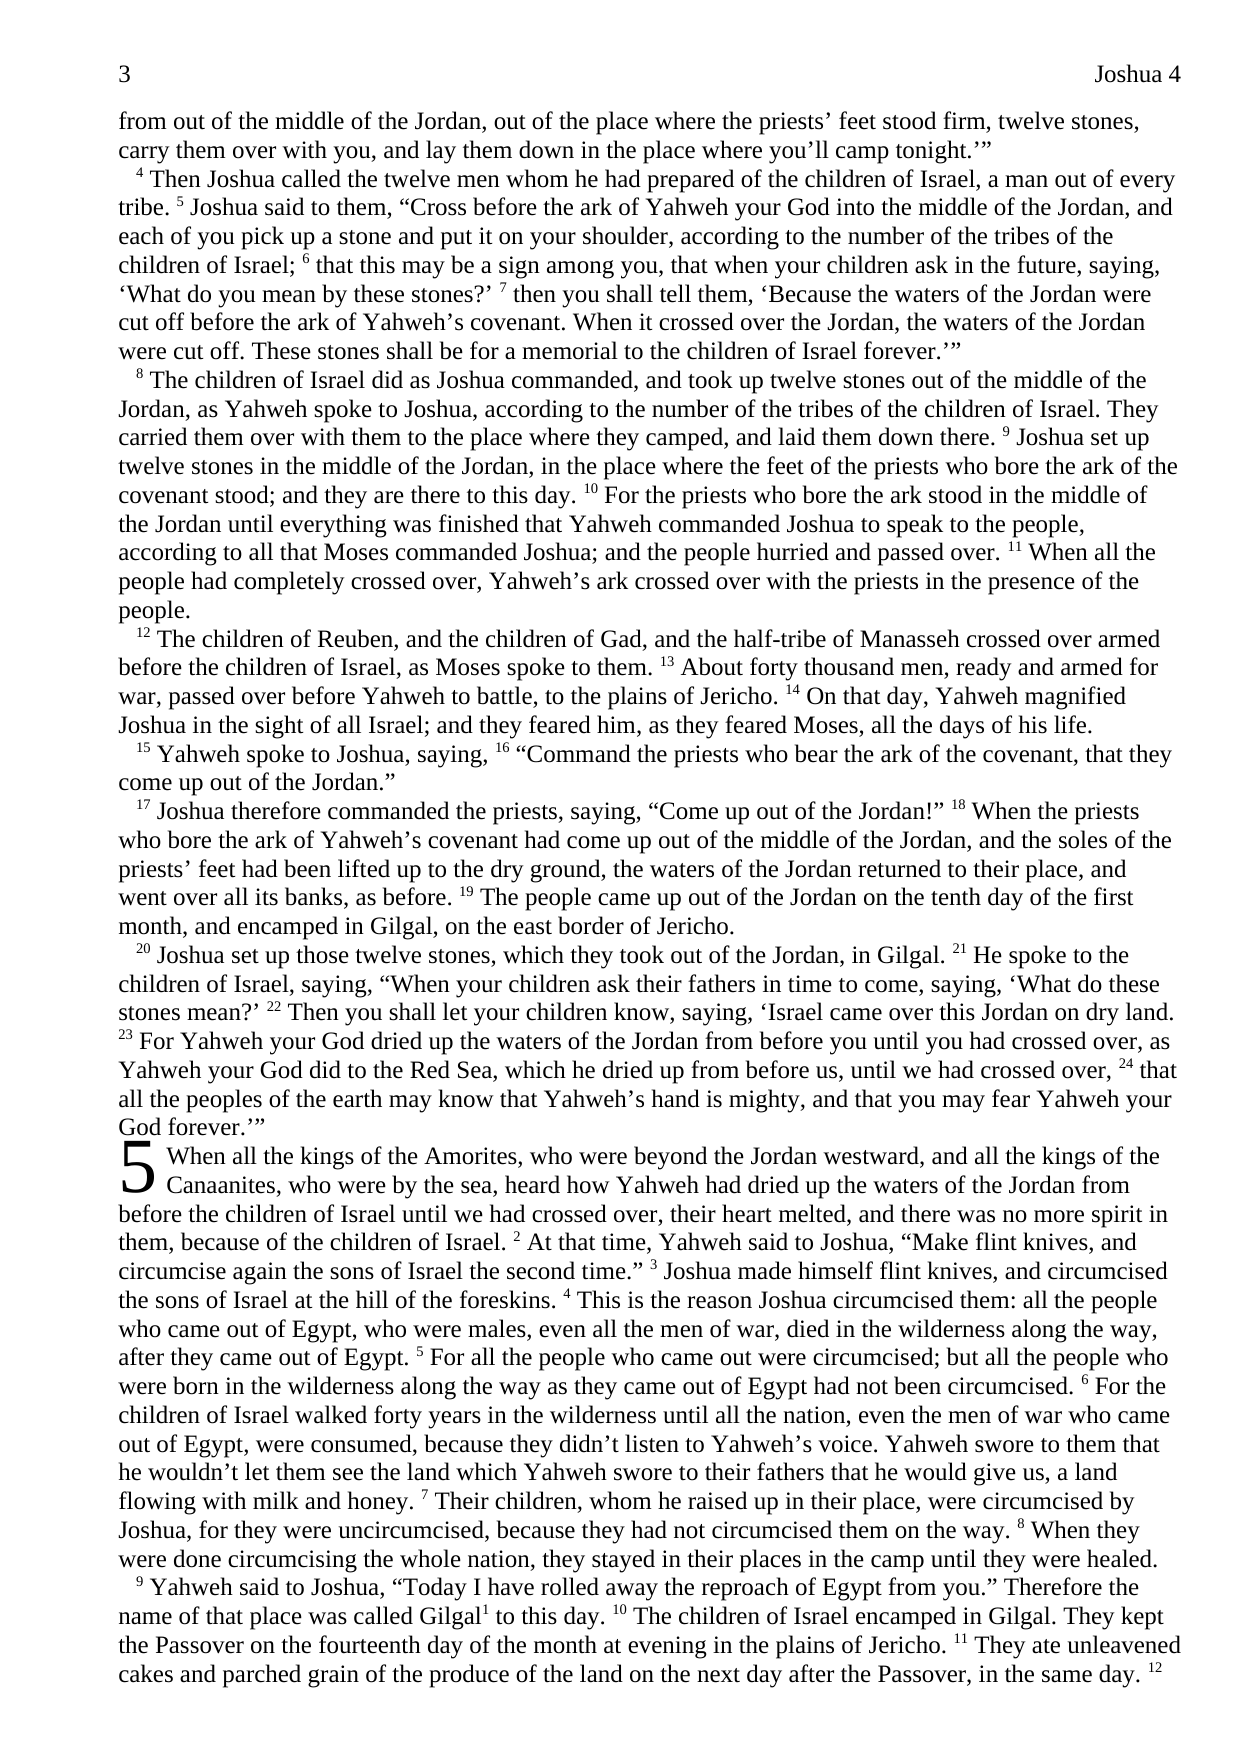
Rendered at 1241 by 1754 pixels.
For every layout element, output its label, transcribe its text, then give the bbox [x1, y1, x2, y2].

text 5When all the kings of the Amorites, who were beyond the Jordan westward, and all the kings of the Canaanites, who were by the sea, heard how Yahweh had dried up the waters of the Jordan from before the children of Israel until we had crossed over, their heart melted, and there was no more spirit in them, because of the children of Israel. 2 At that time, Yahweh said to Joshua, “Make flint knives, and circumcise again the sons of Israel the second time.” 3 Joshua made himself flint knives, and circumcised the sons of Israel at the hill of the foreskins. 4 This is the reason Joshua circumcised them: all the people who came out of Egypt, who were males, even all the men of war, died in the wilderness along the way, after they came out of Egypt. 5 For all the people who came out were circumcised; but all the people who were born in the wilderness along the way as they came out of Egypt had not been circumcised. 6 For the children of Israel walked forty years in the wilderness until all the nation, even the men of war who came out of Egypt, were consumed, because they didn’t listen to Yahweh’s voice. Yahweh swore to them that he wouldn’t let them see the land which Yahweh swore to their fathers that he would give us, a land flowing with milk and honey. 7 Their children, whom he raised up in their place, were circumcised by Joshua, for they were uncircumcised, because they had not circumcised them on the way. 8 When they were done circumcising the whole nation, they stayed in their places in the camp until they were healed. [118, 1141, 1181, 1572]
text 17 Joshua therefore commanded the priests, saying, “Come up out of the Jordan!” 18 When the priests who bore the ark of Yahweh’s covenant had come up out of the middle of the Jordan, and the soles of the priests’ feet had been lifted up to the dry ground, the waters of the Jordan returned to their place, and went over all its banks, as before. 19 The people came up out of the Jordan on the tenth day of the first month, and encamped in Gilgal, on the east border of Jericho. [118, 796, 1181, 940]
text 12 The children of Reuben, and the children of Gad, and the half-tribe of Manasseh crossed over armed before the children of Israel, as Moses spoke to them. 13 About forty thousand men, ready and armed for war, passed over before Yahweh to battle, to the plains of Jericho. 14 On that day, Yahweh magnified Joshua in the sight of all Israel; and they feared him, as they feared Moses, all the days of his life. [118, 624, 1181, 739]
text 15 Yahweh spoke to Joshua, saying, 16 “Command the priests who bear the ark of the covenant, that they come up out of the Jordan.” [118, 739, 1181, 796]
text 4 Then Joshua called the twelve men whom he had prepared of the children of Israel, a man out of every tribe. 5 Joshua said to them, “Cross before the ark of Yahweh your God into the middle of the Jordan, and each of you pick up a stone and put it on your shoulder, according to the number of the tribes of the children of Israel; 6 that this may be a sign among you, that when your children ask in the future, saying, ‘What do you mean by these stones?’ 7 then you shall tell them, ‘Because the waters of the Jordan were cut off before the ark of Yahweh’s covenant. When it crossed over the Jordan, the waters of the Jordan were cut off. These stones shall be for a memorial to the children of Israel forever.’” [118, 164, 1181, 365]
text 20 Joshua set up those twelve stones, which they took out of the Jordan, in Gilgal. 21 He spoke to the children of Israel, saying, “When your children ask their fathers in time to come, saying, ‘What do these stones mean?’ 22 Then you shall let your children know, saying, ‘Israel came over this Jordan on dry land. 23 For Yahweh your God dried up the waters of the Jordan from before you until you had crossed over, as Yahweh your God did to the Red Sea, which he dried up from before us, until we had crossed over, 24 that all the peoples of the earth may know that Yahweh’s hand is mighty, and that you may fear Yahweh your God forever.’” [118, 940, 1181, 1141]
text 8 The children of Israel did as Joshua commanded, and took up twelve stones out of the middle of the Jordan, as Yahweh spoke to Joshua, according to the number of the tribes of the children of Israel. They carried them over with them to the place where they camped, and laid them down there. 9 Joshua set up twelve stones in the middle of the Jordan, in the place where the feet of the priests who bore the ark of the covenant stood; and they are there to this day. 10 For the priests who bore the ark stood in the middle of the Jordan until everything was finished that Yahweh commanded Joshua to speak to the people, according to all that Moses commanded Joshua; and the people hurried and passed over. 11 When all the people had completely crossed over, Yahweh’s ark crossed over with the priests in the presence of the people. [118, 365, 1181, 624]
text 9 Yahweh said to Joshua, “Today I have rolled away the reproach of Egypt from you.” Therefore the name of that place was called Gilgal1 to this day. 10 The children of Israel encamped in Gilgal. They kept the Passover on the fourteenth day of the month at evening in the plains of Jericho. 11 They ate unleavened cakes and parched grain of the produce of the land on the next day after the Passover, in the same day. 12 [118, 1572, 1181, 1687]
text 4When all the nation had completely crossed over the Jordan, Yahweh spoke to Joshua, saying, 2 “Take twelve men out of the people, a man out of every tribe, 3 and command them, saying, ‘Take from out of the middle of the Jordan, out of the place where the priests’ feet stood firm, twelve stones, carry them over with you, and lay them down in the place where you’ll camp tonight.’” [118, 106, 1181, 164]
